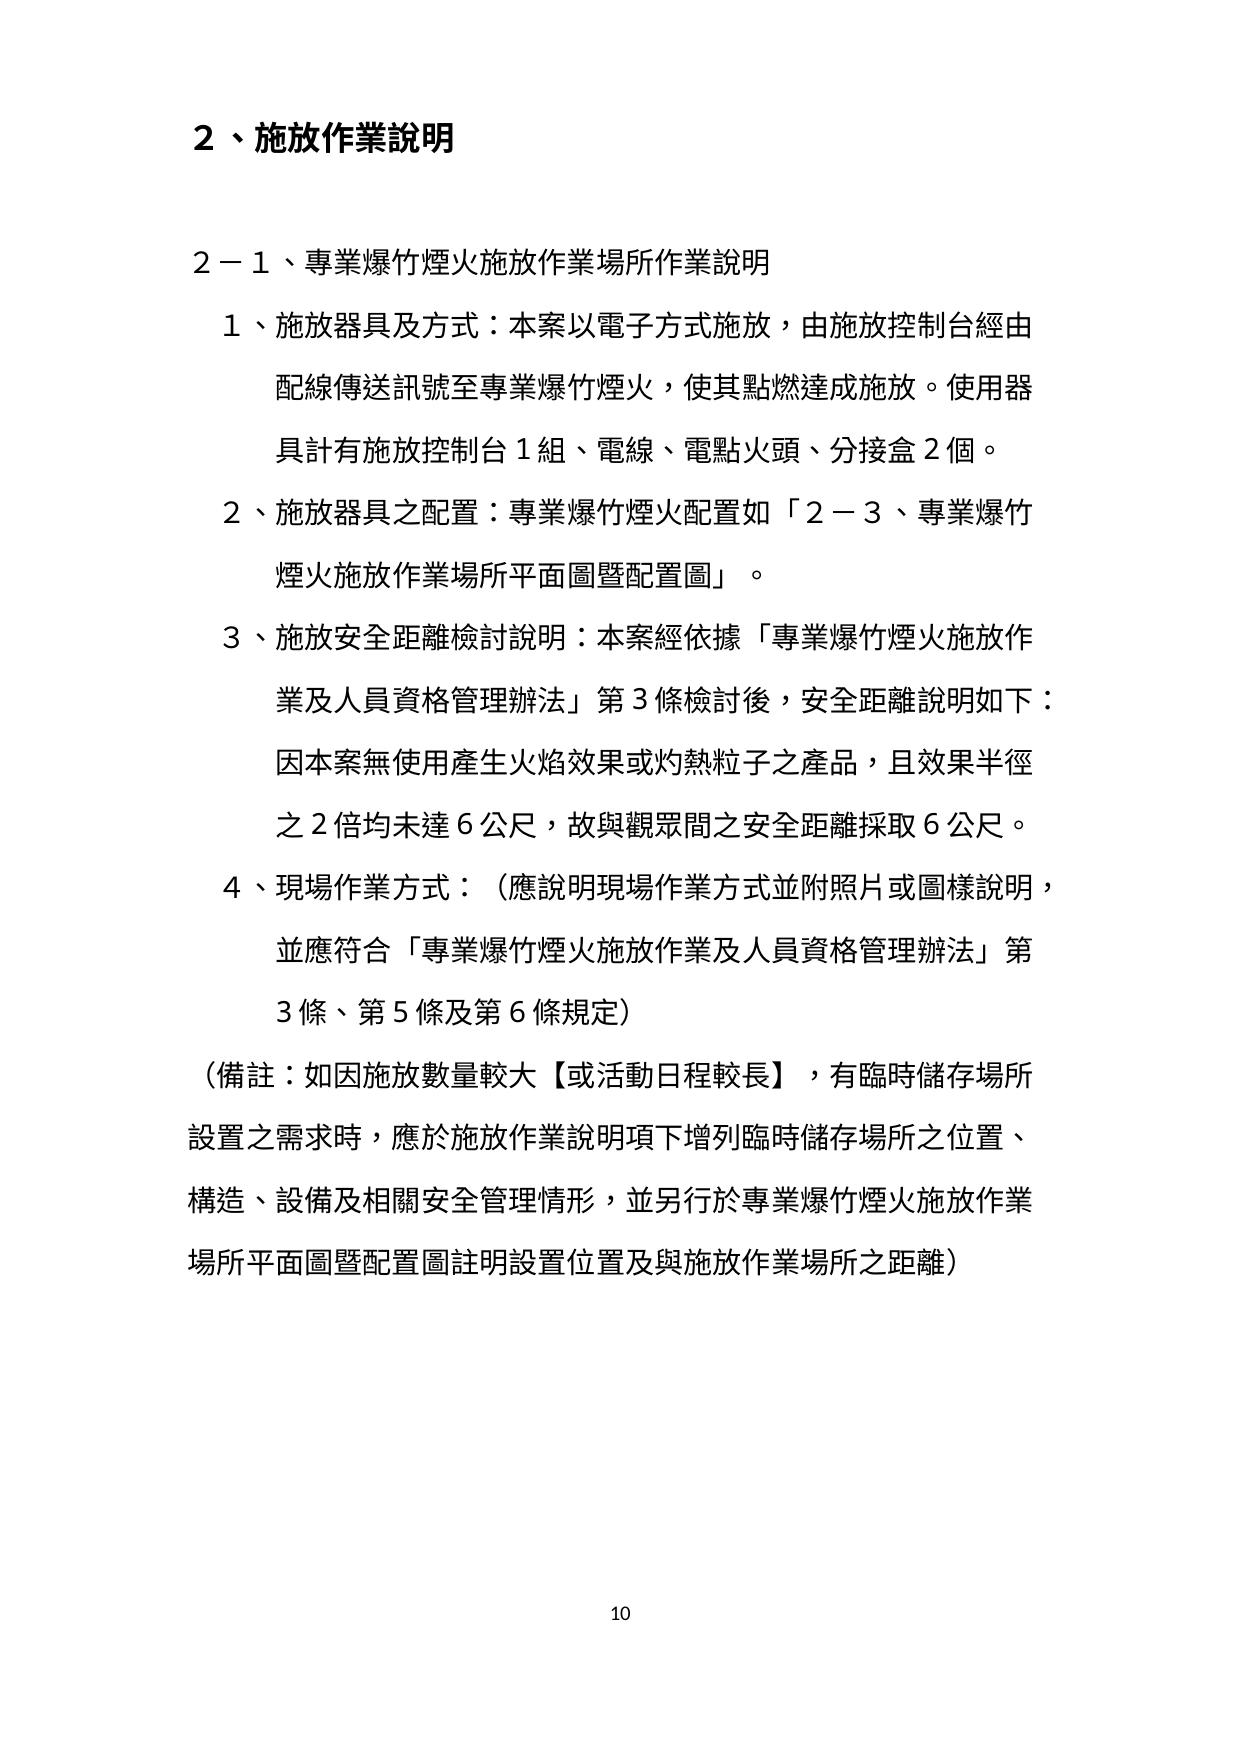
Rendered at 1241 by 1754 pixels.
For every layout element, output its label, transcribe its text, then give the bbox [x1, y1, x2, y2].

text ２、施放器具之配置：專業爆竹煙火配置如「２－３、專業爆竹煙火施放作業場所平面圖暨配置圖」。 [217, 469, 1053, 594]
text （備註：如因施放數量較大【或活動日程較長】，有臨時儲存場所設置之需求時，應於施放作業說明項下增列臨時儲存場所之位置、構造、設備及相關安全管理情形，並另行於專業爆竹煙火施放作業場所平面圖暨配置圖註明設置位置及與施放作業場所之距離） [187, 1032, 1053, 1282]
text ２－１、專業爆竹煙火施放作業場所作業說明 [187, 219, 1053, 282]
text ３、施放安全距離檢討說明：本案經依據「專業爆竹煙火施放作業及人員資格管理辦法」第3條檢討後，安全距離說明如下：因本案無使用產生火焰效果或灼熱粒子之產品，且效果半徑之2倍均未達6公尺，故與觀眾間之安全距離採取6公尺。 [217, 594, 1053, 844]
text ４、現場作業方式：（應說明現場作業方式並附照片或圖樣說明，並應符合「專業爆竹煙火施放作業及人員資格管理辦法」第3條、第5條及第6條規定） [217, 844, 1053, 1032]
text ２、施放作業說明 [187, 94, 1053, 157]
text １、施放器具及方式：本案以電子方式施放，由施放控制台經由配線傳送訊號至專業爆竹煙火，使其點燃達成施放。使用器具計有施放控制台1組、電線、電點火頭、分接盒2個。 [217, 282, 1053, 469]
